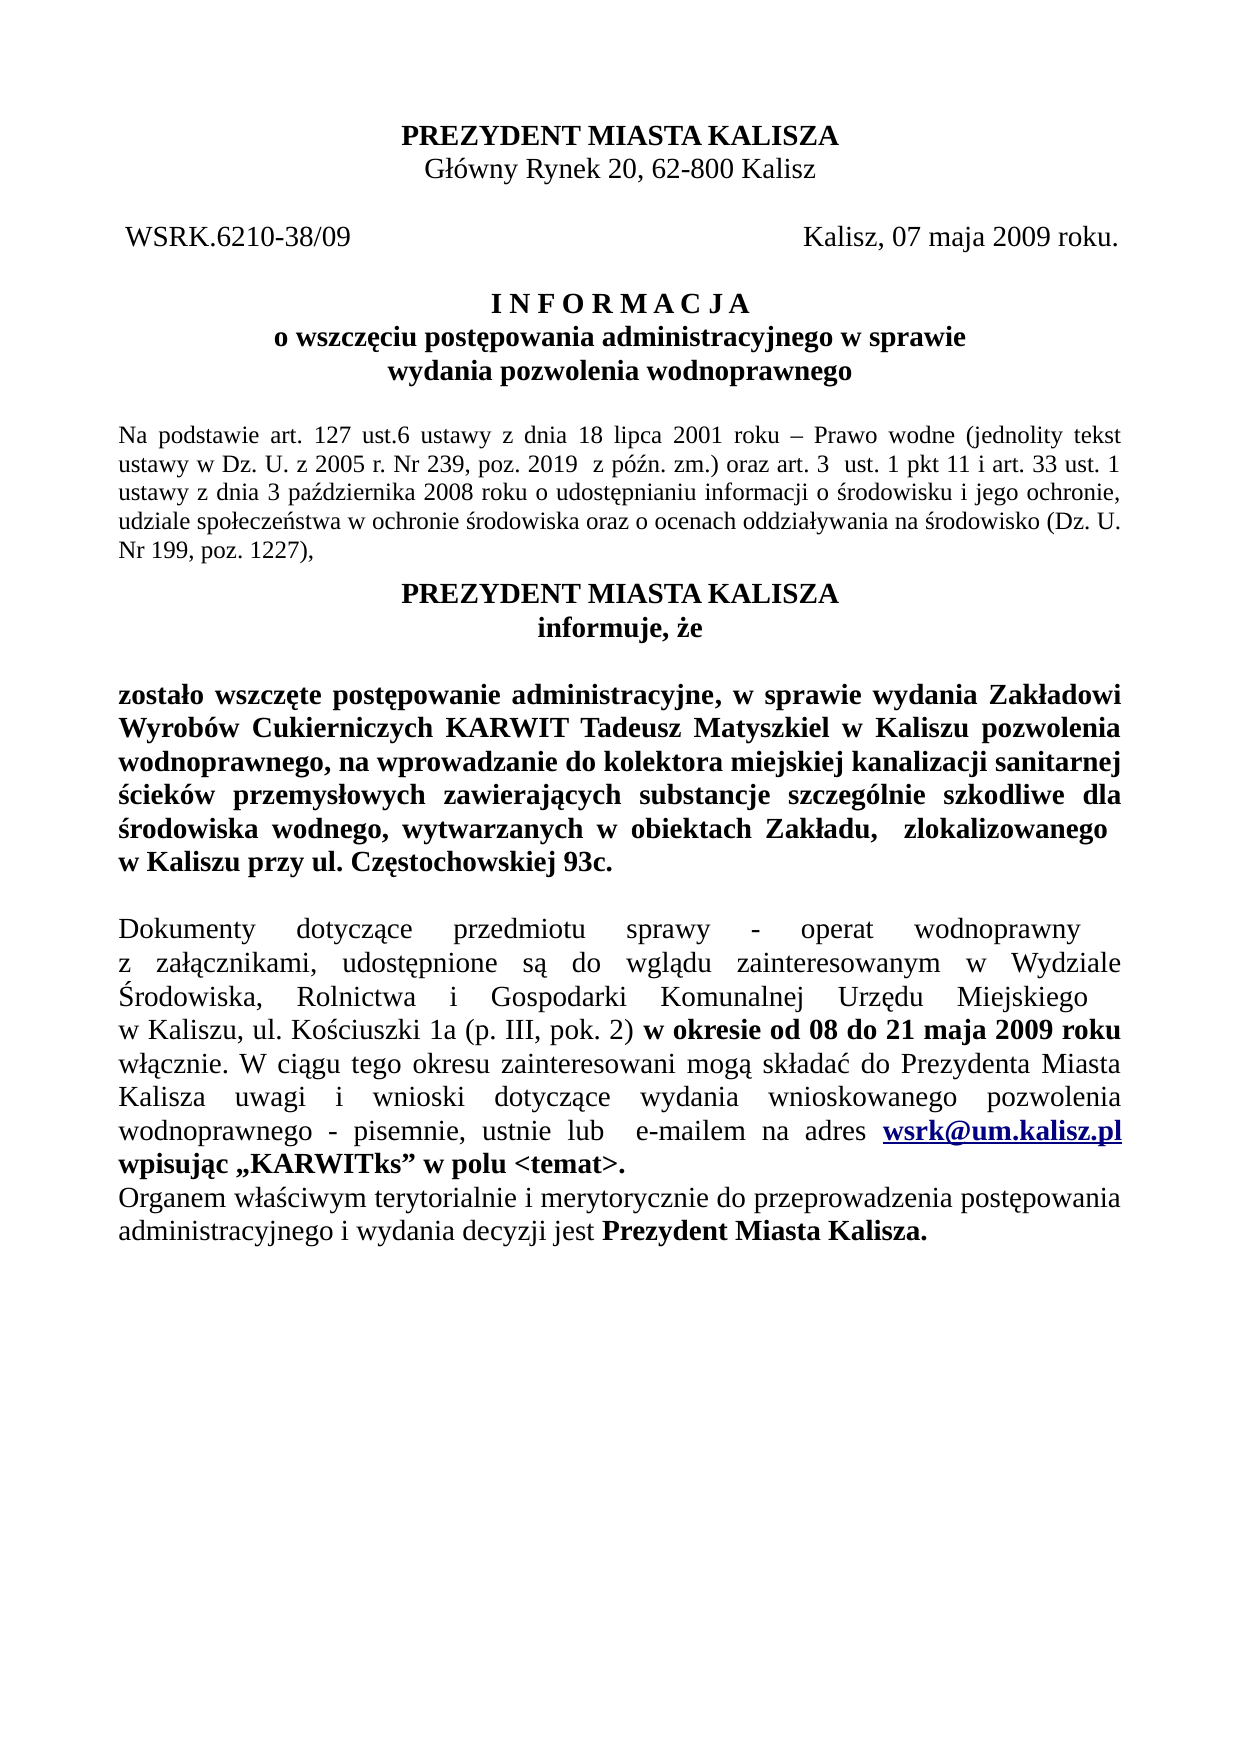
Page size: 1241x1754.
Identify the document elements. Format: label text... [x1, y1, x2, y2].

subtitle I N F O R M A C J A [118, 286, 1122, 319]
text Na podstawie art. 127 ust.6 ustawy z dnia 18 lipca 2001 roku – Prawo wodne (jednolity tekst ustawy w Dz. U. z 2005 r. Nr 239, poz. 2019 z późn. zm.) oraz art. 3 ust. 1 pkt 11 i art. 33 ust. 1 ustawy z dnia 3 października 2008 roku o udostępnianiu informacji o środowisku i jego ochronie, udziale społeczeństwa w ochronie środowiska oraz o ocenach oddziaływania na środowisko (Dz. U. Nr 199, poz. 1227), [118, 420, 1122, 564]
text o wszczęciu postępowania administracyjnego w sprawie [118, 319, 1122, 353]
text informuje, że [118, 610, 1122, 643]
text zostało wszczęte postępowanie administracyjne, w sprawie wydania Zakładowi Wyrobów Cukierniczych KARWIT Tadeusz Matyszkiel w Kaliszu pozwolenia wodnoprawnego, na wprowadzanie do kolektora miejskiej kanalizacji sanitarnej ścieków przemysłowych zawierających substancje szczególnie szkodliwe dla środowiska wodnego, wytwarzanych w obiektach Zakładu, zlokalizowanego w Kaliszu przy ul. Częstochowskiej 93c. [118, 677, 1122, 878]
text PREZYDENT MIASTA KALISZA [118, 118, 1122, 152]
text wydania pozwolenia wodnoprawnego [118, 353, 1122, 386]
text WSRK.6210-38/09 Kalisz, 07 maja 2009 roku. [118, 219, 1122, 252]
text Dokumenty dotyczące przedmiotu sprawy - operat wodnoprawny z załącznikami, udostępnione są do wglądu zainteresowanym w Wydziale Środowiska, Rolnictwa i Gospodarki Komunalnej Urzędu Miejskiego w Kaliszu, ul. Kościuszki 1a (p. III, pok. 2) w okresie od 08 do 21 maja 2009 roku włącznie. W ciągu tego okresu zainteresowani mogą składać do Prezydenta Miasta Kalisza uwagi i wnioski dotyczące wydania wnioskowanego pozwolenia wodnoprawnego - pisemnie, ustnie lub e-mailem na adres wsrk@um.kalisz.pl wpisując „KARWITks” w polu <temat>. [118, 912, 1122, 1180]
text Organem właściwym terytorialnie i merytorycznie do przeprowadzenia postępowania administracyjnego i wydania decyzji jest Prezydent Miasta Kalisza. [118, 1180, 1122, 1247]
text Główny Rynek 20, 62-800 Kalisz [118, 152, 1122, 185]
subtitle PREZYDENT MIASTA KALISZA [118, 576, 1122, 610]
